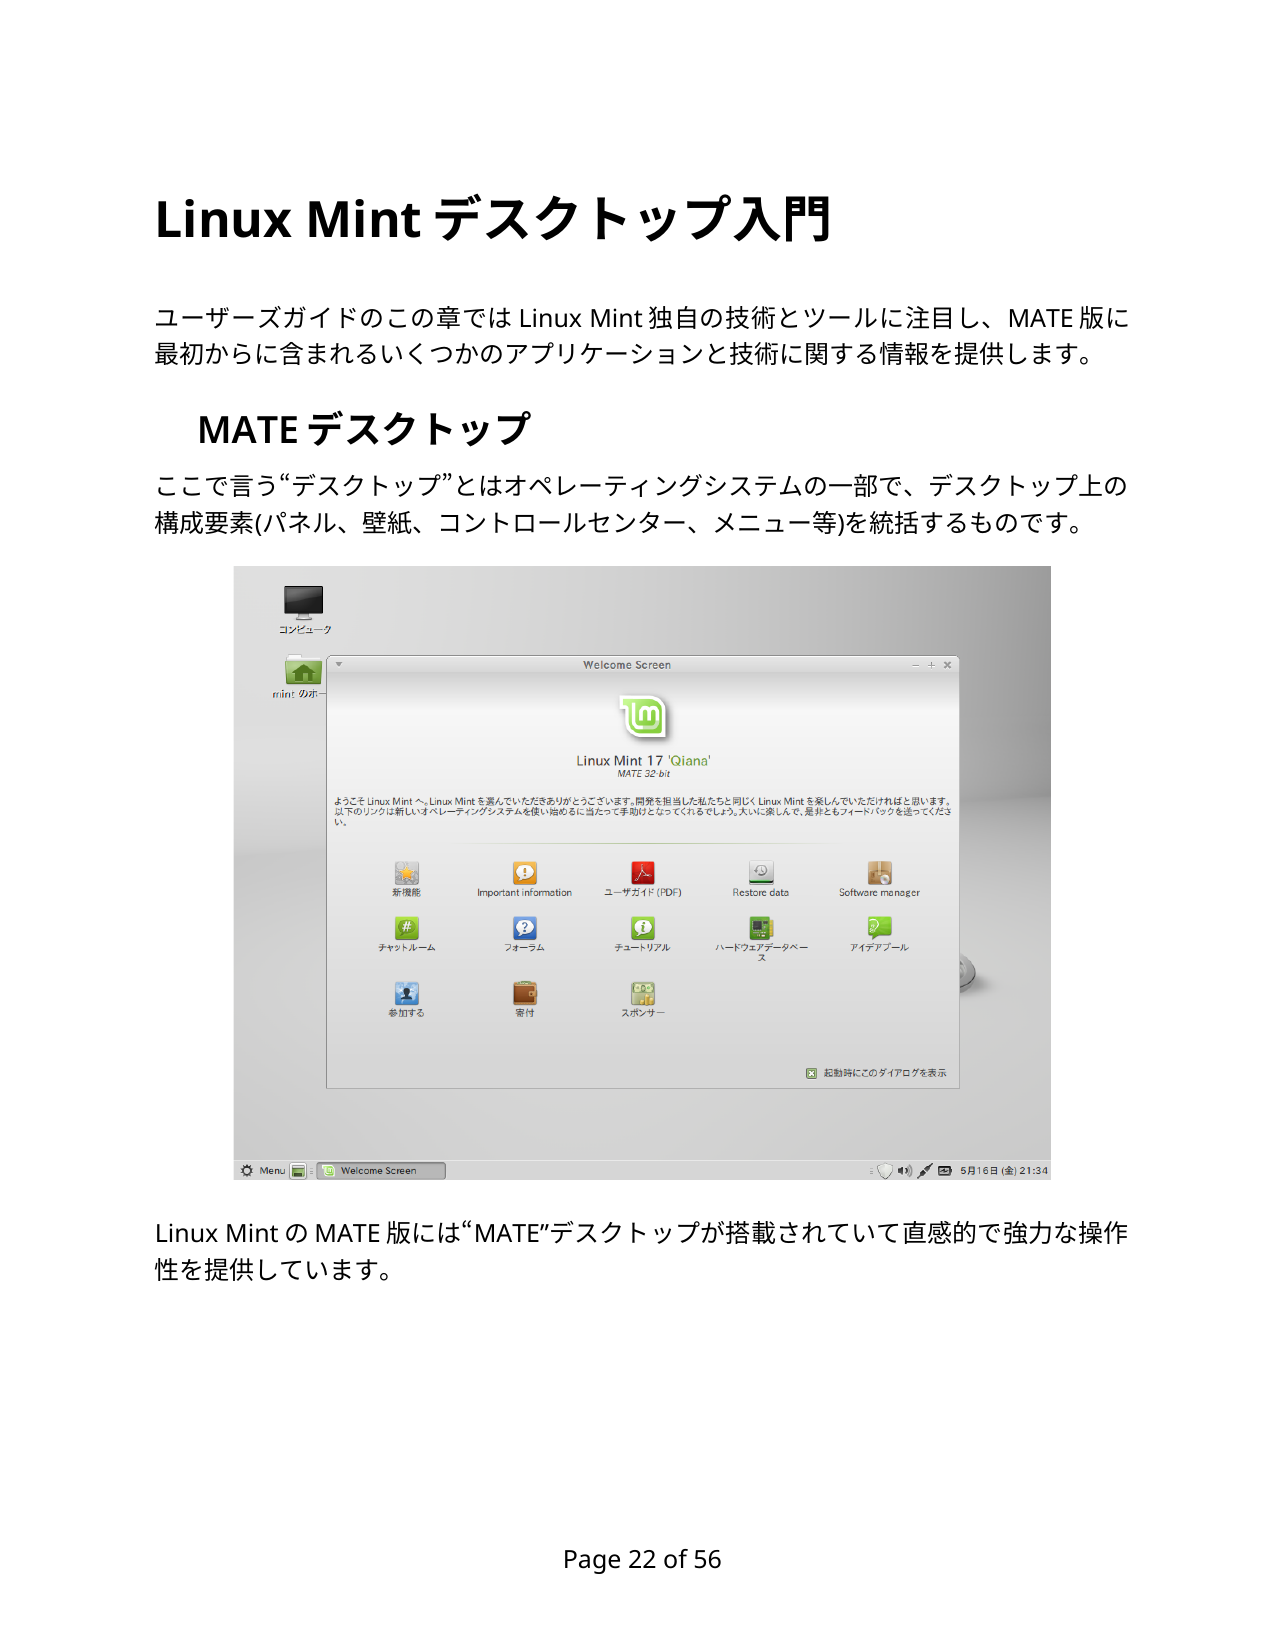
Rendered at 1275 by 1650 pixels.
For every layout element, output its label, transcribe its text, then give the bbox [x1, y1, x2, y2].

text ユーザーズガイドのこの章ではLinux Mint独自の技術とツールに注目し、MATE版に最初からに含まれるいくつかのアプリケーションと技術に関する情報を提供します。 [154, 298, 1130, 371]
subtitle Linux Mintデスクトップ入門 [154, 179, 1130, 252]
picture [233, 566, 1051, 1180]
text ここで言う“デスクトップ”とはオペレーティングシステムの一部で、デスクトップ上の構成要素(パネル、壁紙、コントロールセンター、メニュー等)を統括するものです。 [154, 467, 1130, 539]
subtitle MATEデスクトップ [154, 400, 1130, 454]
text Linux MintのMATE版には“MATE”デスクトップが搭載されていて直感的で強力な操作性を提供しています。 [154, 1214, 1130, 1286]
